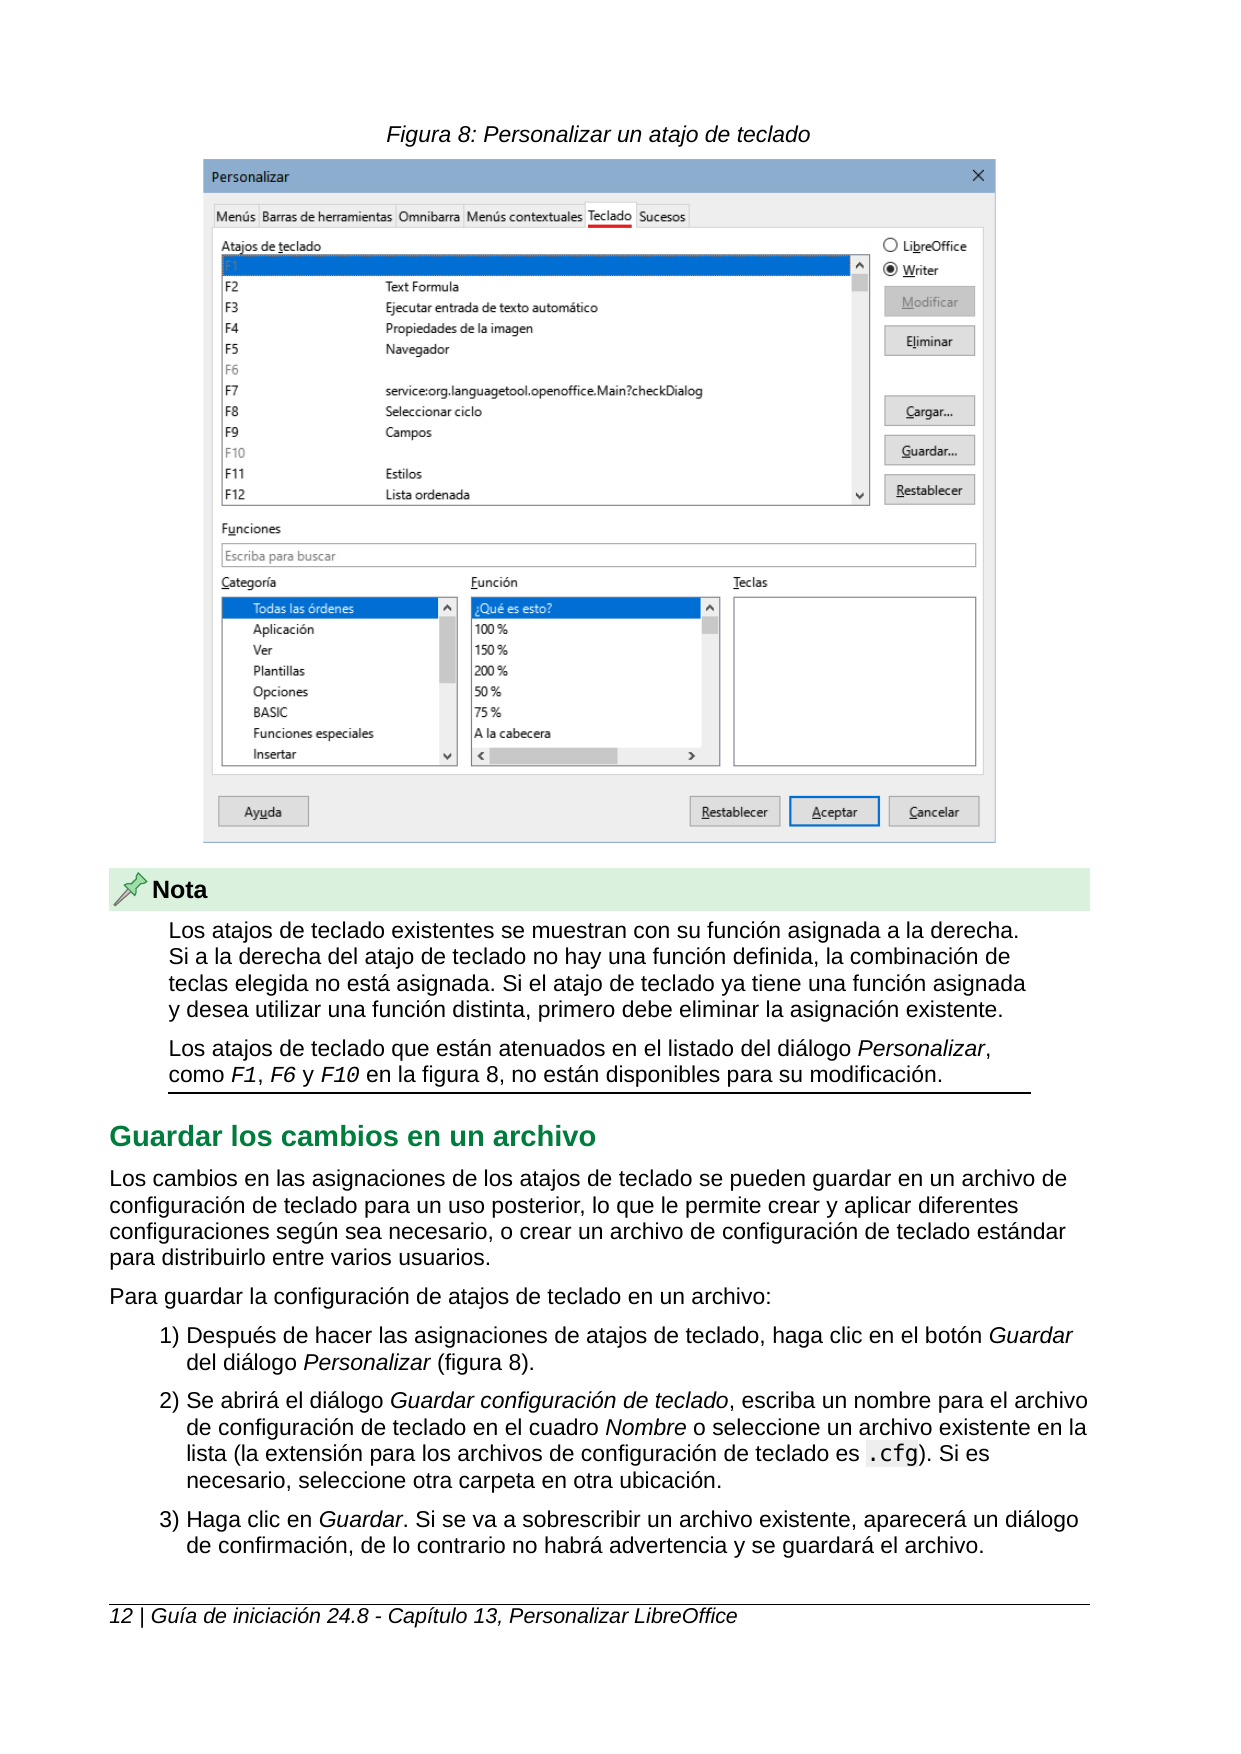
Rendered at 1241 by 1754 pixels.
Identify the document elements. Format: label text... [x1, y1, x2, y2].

subtitle Guardar los cambios en un archivo [109, 1119, 1090, 1153]
list Después de hacer las asignaciones de atajos de teclado, haga clic en el botón Guardar del diálogo Personalizar (figura 8). [186, 1322, 1090, 1375]
text Los atajos de teclado que están atenuados en el listado del diálogo Personalizar, como F1, F6 y F10 en la figura 8, no están disponibles para su modificación. [168, 1035, 1031, 1092]
text Los cambios en las asignaciones de los atajos de teclado se pueden guardar en un archivo de configuración de teclado para un uso posterior, lo que le permite crear y aplicar diferentes configuraciones según sea necesario, o crear un archivo de configuración de teclado estándar para distribuirlo entre varios usuarios. [109, 1165, 1090, 1271]
list Se abrirá el diálogo Guardar configuración de teclado, escriba un nombre para el archivo de configuración de teclado en el cuadro Nombre o seleccione un archivo existente en la lista (la extensión para los archivos de configuración de teclado es .cfg). Si es necesario, seleccione otra carpeta en otra ubicación. [186, 1387, 1090, 1493]
subtitle Nota [109, 868, 1090, 911]
text Los atajos de teclado existentes se muestran con su función asignada a la derecha. Si a la derecha del atajo de teclado no hay una función definida, la combinación de teclas elegida no está asignada. Si el atajo de teclado ya tiene una función asignada y desea utilizar una función distinta, primero debe eliminar la asignación existente. [168, 917, 1031, 1022]
list Para guardar la configuración de atajos de teclado en un archivo: [109, 1283, 1090, 1309]
text Figura 8: Personalizar un atajo de teclado [203, 121, 996, 147]
picture [203, 159, 996, 843]
list Haga clic en Guardar. Si se va a sobrescribir un archivo existente, aparecerá un diálogo de confirmación, de lo contrario no habrá advertencia y se guardará el archivo. [186, 1506, 1090, 1558]
